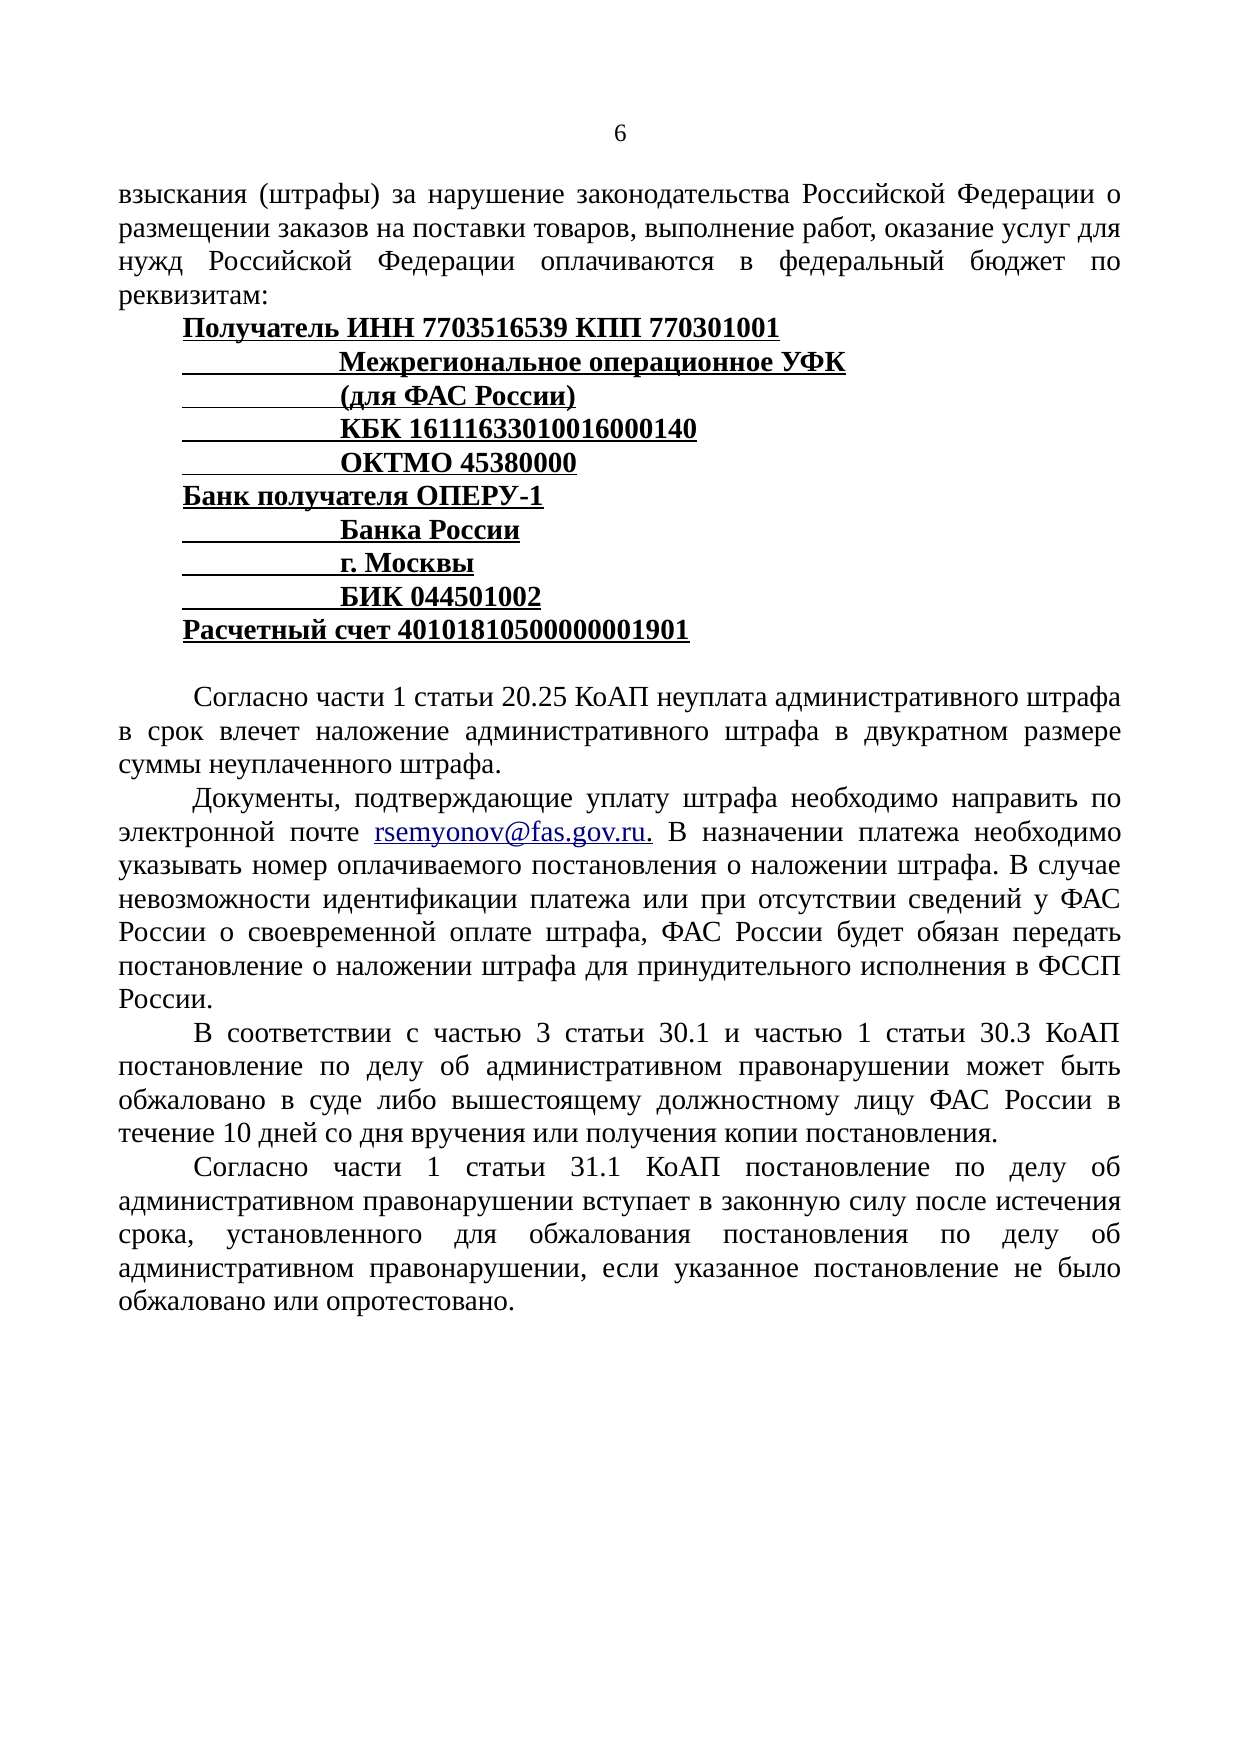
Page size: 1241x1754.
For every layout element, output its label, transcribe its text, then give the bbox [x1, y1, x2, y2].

text Получатель ИНН 7703516539 КПП 770301001 [118, 311, 1122, 344]
text взыскания (штрафы) за нарушение законодательства Российской Федерации о размещении заказов на поставки товаров, выполнение работ, оказание услуг для нужд Российской Федерации оплачиваются в федеральный бюджет по реквизитам: [118, 176, 1122, 311]
text Документы, подтверждающие уплату штрафа необходимо направить по электронной почте rsemyonov@fas.gov.ru. В назначении платежа необходимо указывать номер оплачиваемого постановления о наложении штрафа. В случае невозможности идентификации платежа или при отсутствии сведений у ФАС России о своевременной оплате штрафа, ФАС России будет обязан передать постановление о наложении штрафа для принудительного исполнения в ФССП России. [118, 780, 1122, 1015]
text БИК 044501002 [118, 579, 1122, 612]
text Банка России [118, 512, 1122, 545]
text Межрегиональное операционное УФК [118, 344, 1122, 378]
text ОКТМО 45380000 [118, 445, 1122, 478]
text Согласно части 1 статьи 20.25 КоАП неуплата административного штрафа в срок влечет наложение административного штрафа в двукратном размере суммы неуплаченного штрафа. [118, 679, 1122, 780]
text Согласно части 1 статьи 31.1 КоАП постановление по делу об административном правонарушении вступает в законную силу после истечения срока, установленного для обжалования постановления по делу об административном правонарушении, если указанное постановление не было обжаловано или опротестовано. [118, 1149, 1122, 1317]
text Расчетный счет 40101810500000001901 [118, 612, 1122, 646]
text Банк получателя ОПЕРУ-1 [118, 478, 1122, 512]
text (для ФАС России) [118, 378, 1122, 411]
text г. Москвы [118, 545, 1122, 579]
text В соответствии с частью 3 статьи 30.1 и частью 1 статьи 30.3 КоАП постановление по делу об административном правонарушении может быть обжаловано в суде либо вышестоящему должностному лицу ФАС России в течение 10 дней со дня вручения или получения копии постановления. [118, 1015, 1122, 1149]
text КБК 16111633010016000140 [118, 411, 1122, 445]
